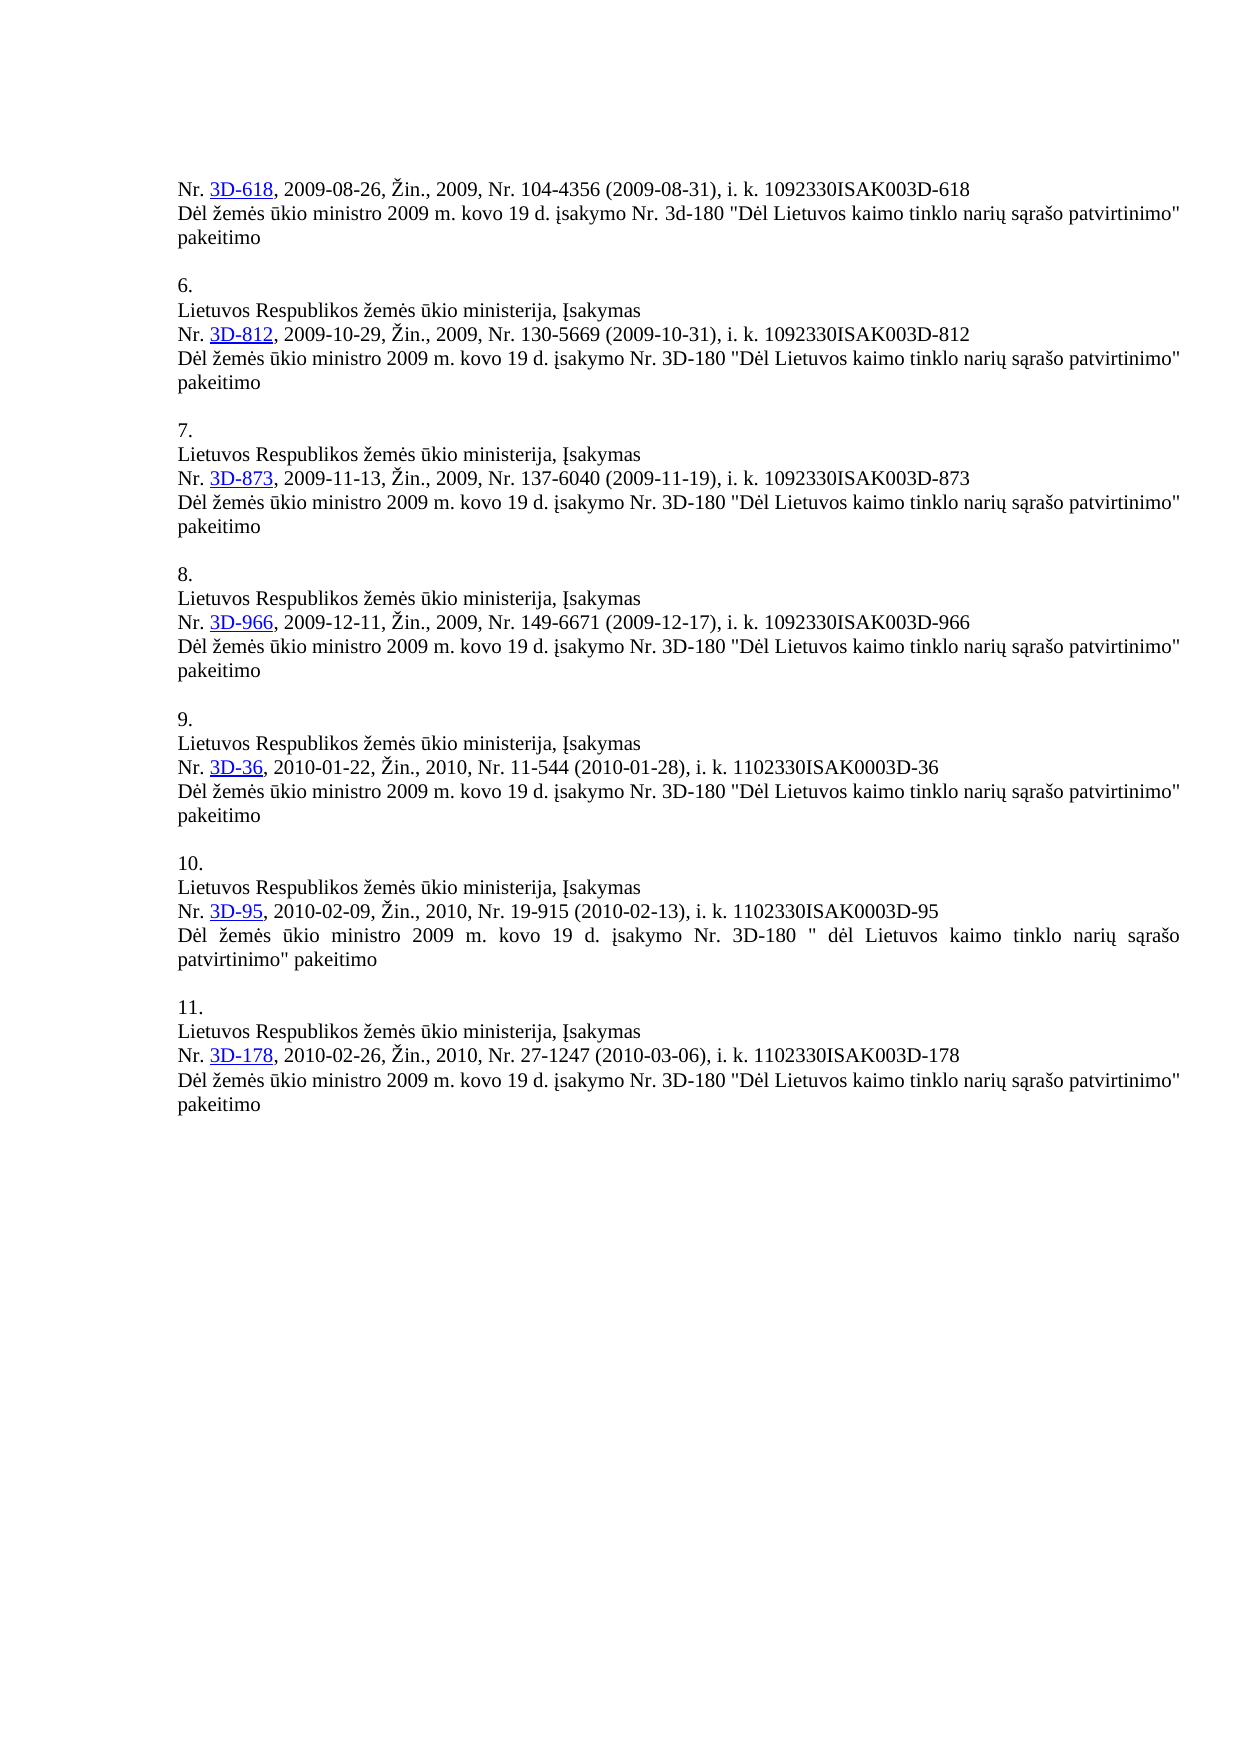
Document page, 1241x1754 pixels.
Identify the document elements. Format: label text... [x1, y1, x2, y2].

text 10. [177, 851, 1181, 875]
text Lietuvos Respublikos žemės ūkio ministerija, Įsakymas [177, 1019, 1181, 1043]
text 9. [177, 707, 1181, 731]
text Lietuvos Respublikos žemės ūkio ministerija, Įsakymas [177, 731, 1181, 755]
text Nr. 3D-812, 2009-10-29, Žin., 2009, Nr. 130-5669 (2009-10-31), i. k. 1092330ISAK003D-812 [177, 322, 1181, 346]
text 7. [177, 418, 1181, 442]
text Lietuvos Respublikos žemės ūkio ministerija, Įsakymas [177, 875, 1181, 899]
text 8. [177, 562, 1181, 586]
text Dėl žemės ūkio ministro 2009 m. kovo 19 d. įsakymo Nr. 3D-180 "Dėl Lietuvos kaimo tinklo narių sąrašo patvirtinimo" pakeitimo [177, 634, 1181, 682]
text Lietuvos Respublikos žemės ūkio ministerija, Įsakymas [177, 586, 1181, 610]
text Lietuvos Respublikos žemės ūkio ministerija, Įsakymas [177, 442, 1181, 466]
text Nr. 3D-36, 2010-01-22, Žin., 2010, Nr. 11-544 (2010-01-28), i. k. 1102330ISAK0003D-36 [177, 755, 1181, 779]
text Nr. 3D-966, 2009-12-11, Žin., 2009, Nr. 149-6671 (2009-12-17), i. k. 1092330ISAK003D-966 [177, 610, 1181, 634]
text Nr. 3D-95, 2010-02-09, Žin., 2010, Nr. 19-915 (2010-02-13), i. k. 1102330ISAK0003D-95 [177, 899, 1181, 923]
text Dėl žemės ūkio ministro 2009 m. kovo 19 d. įsakymo Nr. 3D-180 "Dėl Lietuvos kaimo tinklo narių sąrašo patvirtinimo" pakeitimo [177, 779, 1181, 827]
text 11. [177, 995, 1181, 1019]
text Dėl žemės ūkio ministro 2009 m. kovo 19 d. įsakymo Nr. 3D-180 "Dėl Lietuvos kaimo tinklo narių sąrašo patvirtinimo" pakeitimo [177, 490, 1181, 538]
text Dėl žemės ūkio ministro 2009 m. kovo 19 d. įsakymo Nr. 3D-180 "Dėl Lietuvos kaimo tinklo narių sąrašo patvirtinimo" pakeitimo [177, 346, 1181, 394]
text Dėl žemės ūkio ministro 2009 m. kovo 19 d. įsakymo Nr. 3D-180 " dėl Lietuvos kaimo tinklo narių sąrašo patvirtinimo" pakeitimo [177, 923, 1181, 971]
text Dėl žemės ūkio ministro 2009 m. kovo 19 d. įsakymo Nr. 3d-180 "Dėl Lietuvos kaimo tinklo narių sąrašo patvirtinimo" pakeitimo [177, 201, 1181, 249]
text Lietuvos Respublikos žemės ūkio ministerija, Įsakymas [177, 297, 1181, 322]
text 6. [177, 273, 1181, 297]
text Dėl žemės ūkio ministro 2009 m. kovo 19 d. įsakymo Nr. 3D-180 "Dėl Lietuvos kaimo tinklo narių sąrašo patvirtinimo" pakeitimo [177, 1067, 1181, 1116]
text Nr. 3D-178, 2010-02-26, Žin., 2010, Nr. 27-1247 (2010-03-06), i. k. 1102330ISAK003D-178 [177, 1043, 1181, 1067]
text Nr. 3D-873, 2009-11-13, Žin., 2009, Nr. 137-6040 (2009-11-19), i. k. 1092330ISAK003D-873 [177, 466, 1181, 490]
text Nr. 3D-618, 2009-08-26, Žin., 2009, Nr. 104-4356 (2009-08-31), i. k. 1092330ISAK003D-618 [177, 177, 1181, 201]
